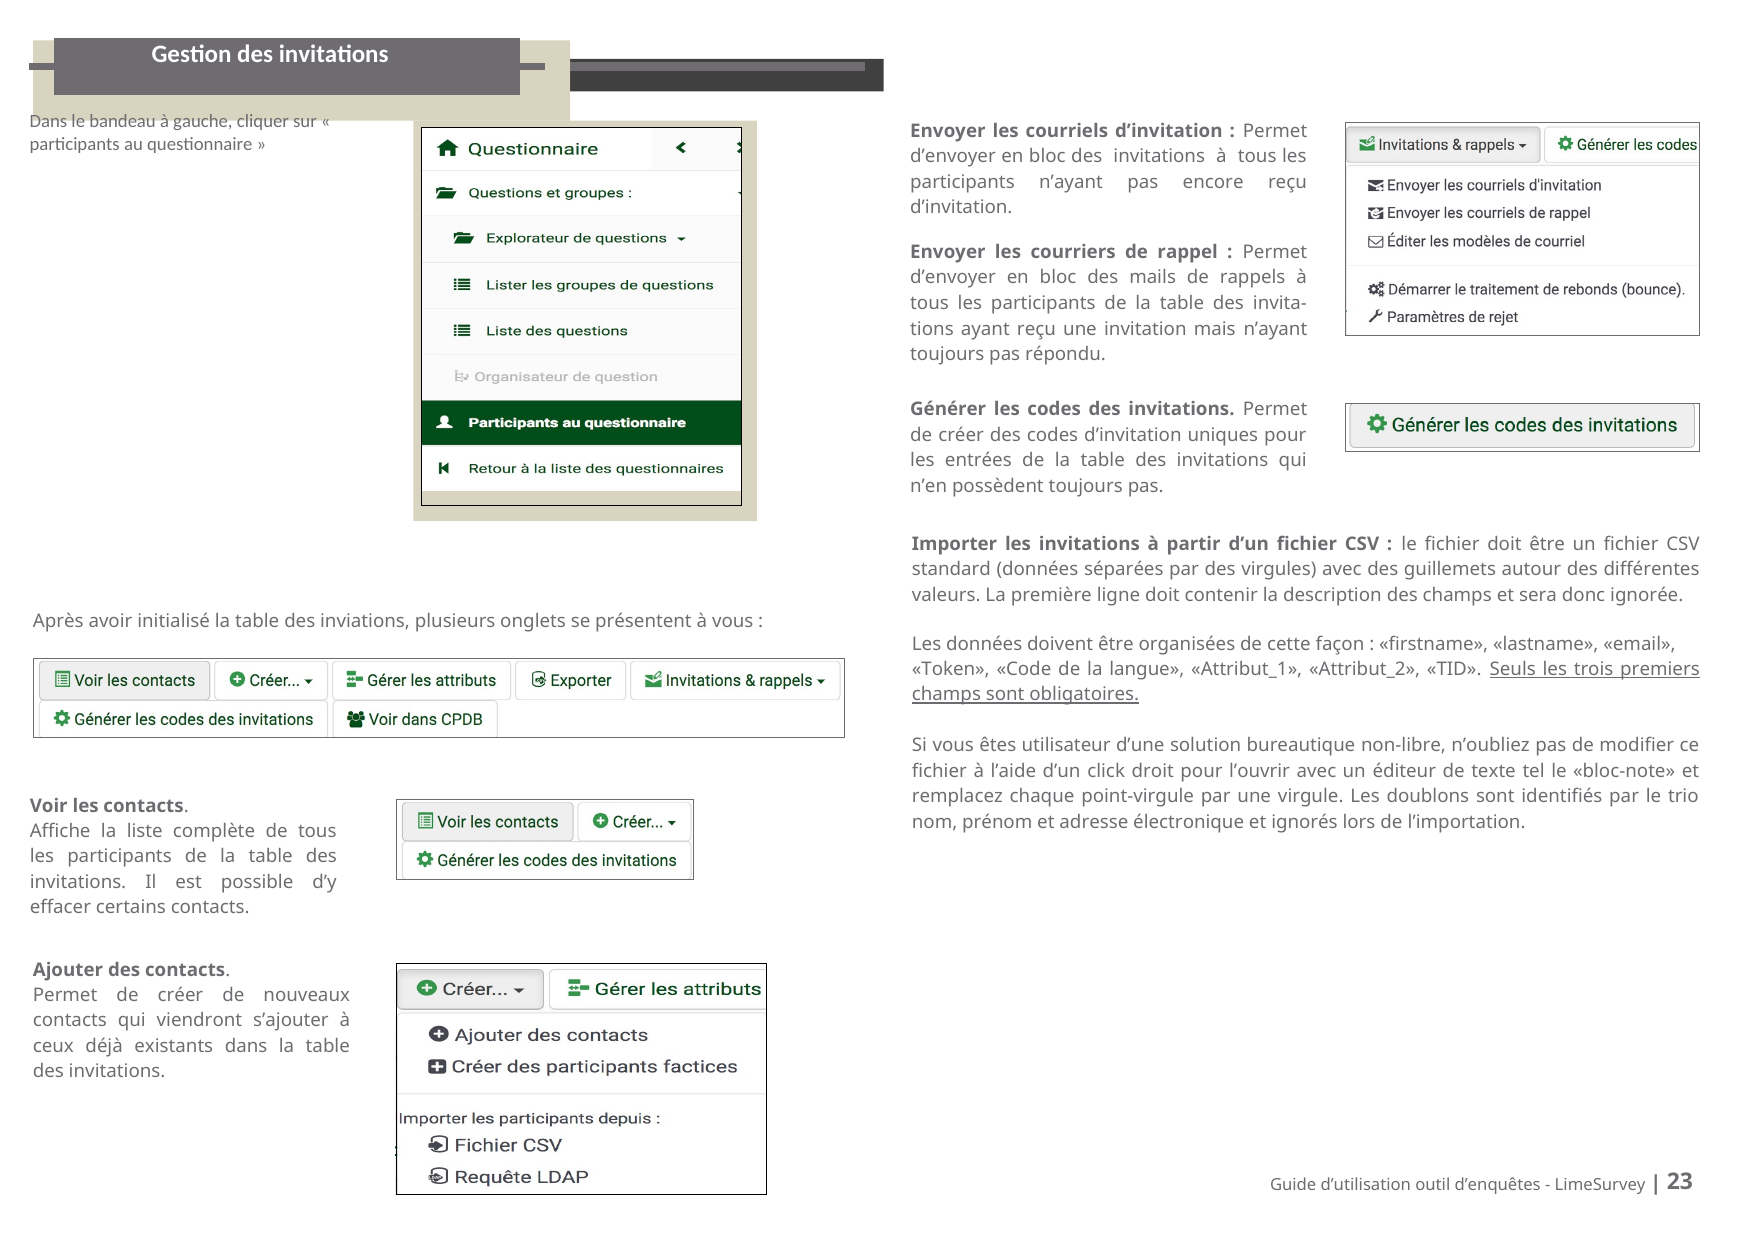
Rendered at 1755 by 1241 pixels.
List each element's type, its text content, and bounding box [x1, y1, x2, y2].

subtitle Voir les contacts. [29, 794, 769, 817]
text Après avoir initialisé la table des inviations, plusieurs onglets se présentent à vous : [33, 608, 769, 633]
text «Token», «Code de la langue», «Attribut_1», «Attribut_2», «TID». Seuls les trois premiers champs sont obligatoires. [912, 655, 1700, 706]
text Générer les codes des invitations. Permet de créer des codes d’invitation uniques pour les entrées de la table des invitations qui n’en possèdent toujours pas. [910, 395, 1307, 497]
subtitle Ajouter des contacts. [33, 958, 769, 981]
text Si vous êtes utilisateur d’une solution bureautique non-libre, n’oubliez pas de modifier ce fichier à l’aide d’un click droit pour l’ouvrir avec un éditeur de texte tel le «bloc-note» et remplacez chaque point-virgule par une virgule. Les doublons sont identifiés par le trio nom, prénom et adresse électronique et ignorés lors de l’importation. [912, 731, 1700, 833]
text Importer les invitations à partir d’un fichier CSV : le fichier doit être un fichier CSV standard (données séparées par des virgules) avec des guillemets autour des différentes valeurs. La première ligne doit contenir la description des champs et sera donc ignorée. [912, 530, 1700, 607]
text Envoyer les courriers de rappel : Permet d’envoyer en bloc des mails de rappels à tous les participants de la table des invita- tions ayant reçu une invitation mais n’ayant toujours pas répondu. [910, 238, 1307, 366]
text Permet de créer de nouveaux contacts qui viendront s’ajouter à ceux déjà existants dans la table des invitations. [33, 981, 350, 1083]
text Envoyer les courriels d’invitation : Permet d’envoyer en bloc des invitations à tous les participants n’ayant pas encore reçu d’invitation. [910, 117, 1307, 219]
text Affiche la liste complète de tous les participants de la table des invitations. Il est possible d’y effacer certains contacts. [29, 817, 337, 919]
text Les données doivent être organisées de cette façon : «firstname», «lastname», «email», [912, 632, 1714, 655]
